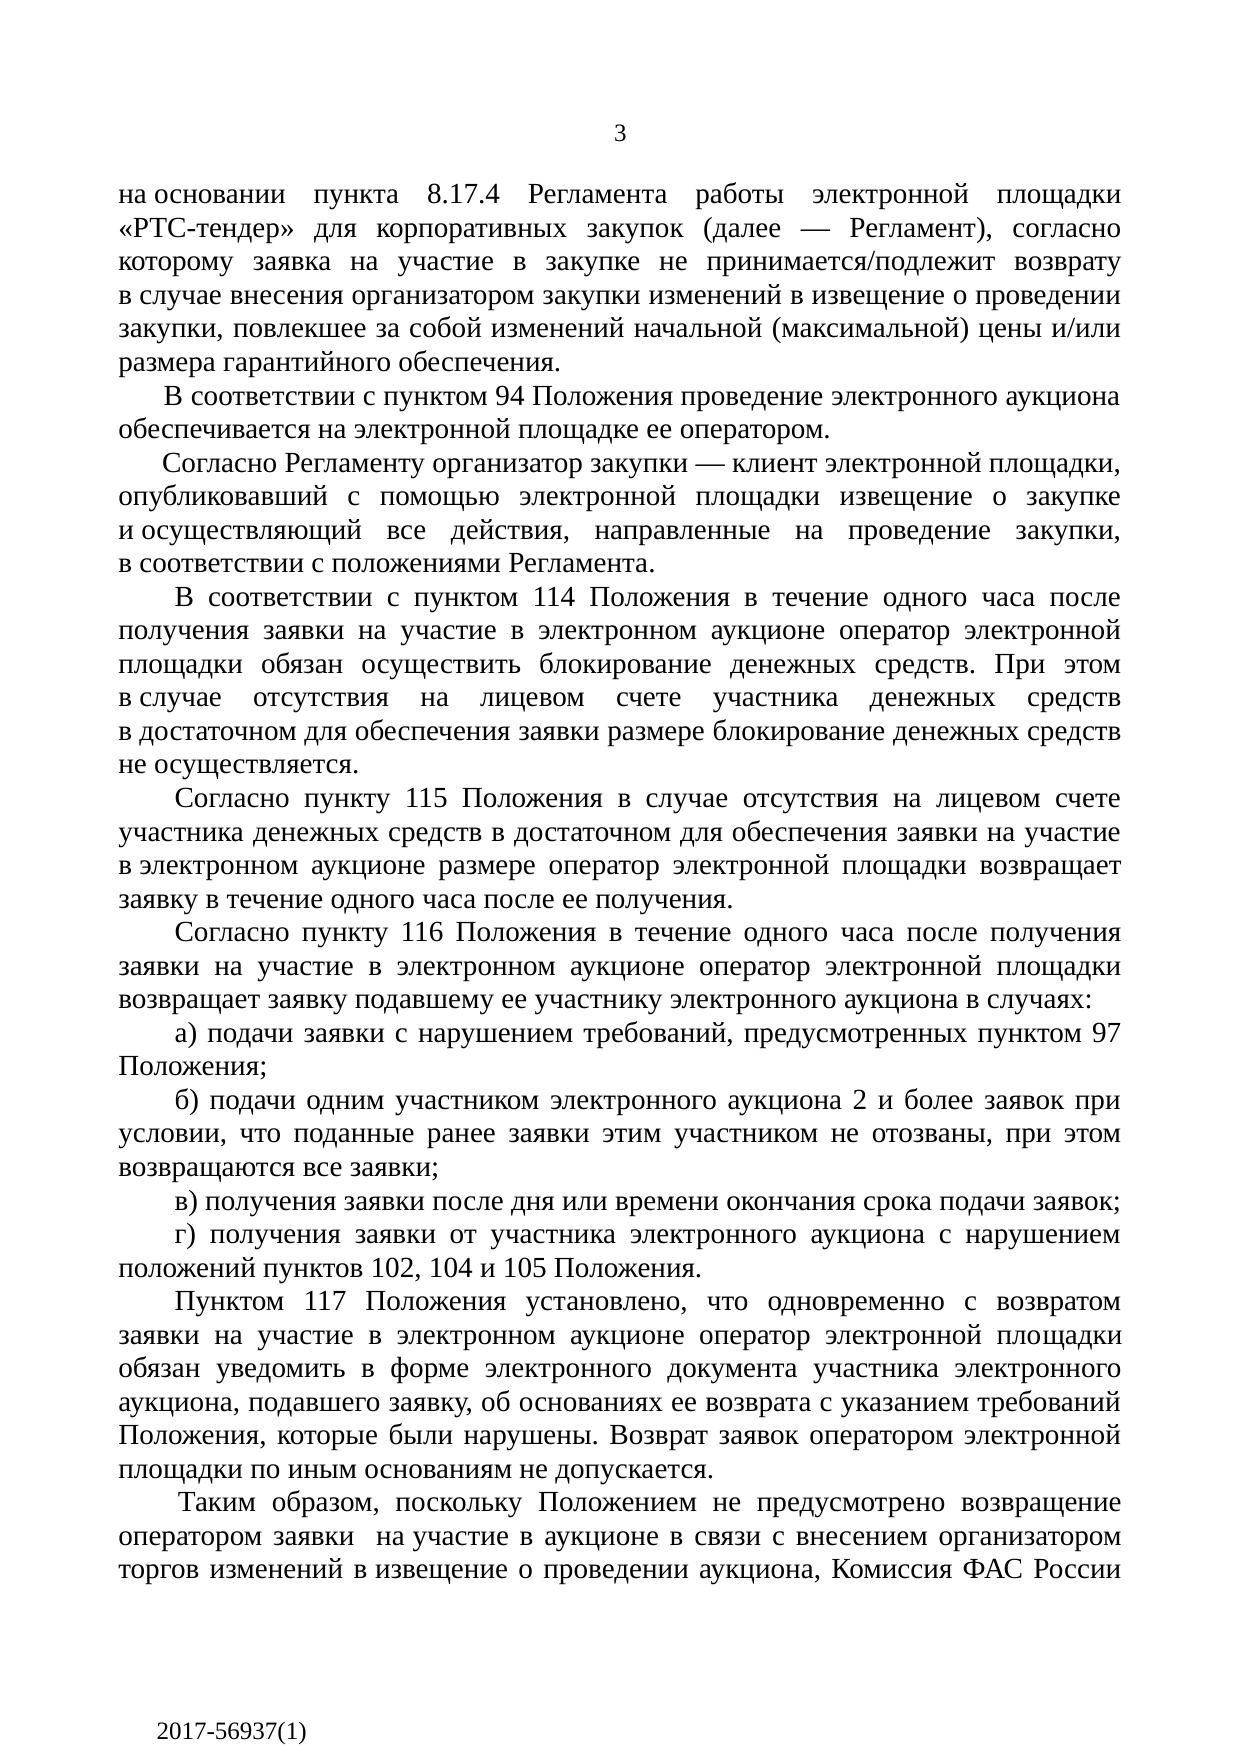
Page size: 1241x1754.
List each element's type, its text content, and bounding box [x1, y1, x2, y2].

text Согласно пункту 116 Положения в течение одного часа после получения заявки на участие в электронном аукционе оператор электронной площадки возвращает заявку подавшему ее участнику электронного аукциона в случаях: [118, 914, 1122, 1015]
text Таким образом, поскольку Положением не предусмотрено возвращение оператором заявки на участие в аукционе в связи с внесением организатором торгов изменений в извещение о проведении аукциона, Комиссия ФАС России [118, 1484, 1122, 1585]
text на основании пункта 8.17.4 Регламента работы электронной площадки «РТС-тендер» для корпоративных закупок (далее — Регламент), согласно которому заявка на участие в закупке не принимается/подлежит возврату в случае внесения организатором закупки изменений в извещение о проведении закупки, повлекшее за собой изменений начальной (максимальной) цены и/или размера гарантийного обеспечения. [118, 176, 1122, 378]
text Пунктом 117 Положения установлено, что одновременно с возвратом заявки на участие в электронном аукционе оператор электронной площадки обязан уведомить в форме электронного документа участника электронного аукциона, подавшего заявку, об основаниях ее возврата с указанием требований Положения, которые были нарушены. Возврат заявок оператором электронной площадки по иным основаниям не допускается. [118, 1283, 1122, 1484]
text Согласно пункту 115 Положения в случае отсутствия на лицевом счете участника денежных средств в достаточном для обеспечения заявки на участие в электронном аукционе размере оператор электронной площадки возвращает заявку в течение одного часа после ее получения. [118, 780, 1122, 914]
text в) получения заявки после дня или времени окончания срока подачи заявок; [118, 1183, 1122, 1216]
text а) подачи заявки с нарушением требований, предусмотренных пунктом 97 Положения; [118, 1015, 1122, 1082]
text г) получения заявки от участника электронного аукциона с нарушением положений пунктов 102, 104 и 105 Положения. [118, 1216, 1122, 1283]
text В соответствии с пунктом 114 Положения в течение одного часа после получения заявки на участие в электронном аукционе оператор электронной площадки обязан осуществить блокирование денежных средств. При этом в случае отсутствия на лицевом счете участника денежных средств в достаточном для обеспечения заявки размере блокирование денежных средств не осуществляется. [118, 579, 1122, 780]
text В соответствии с пунктом 94 Положения проведение электронного аукциона обеспечивается на электронной площадке ее оператором. [118, 378, 1122, 445]
text б) подачи одним участником электронного аукциона 2 и более заявок при условии, что поданные ранее заявки этим участником не отозваны, при этом возвращаются все заявки; [118, 1082, 1122, 1183]
text Согласно Регламенту организатор закупки — клиент электронной площадки, опубликовавший с помощью электронной площадки извещение о закупке и осуществляющий все действия, направленные на проведение закупки, в соответствии с положениями Регламента. [118, 445, 1122, 579]
